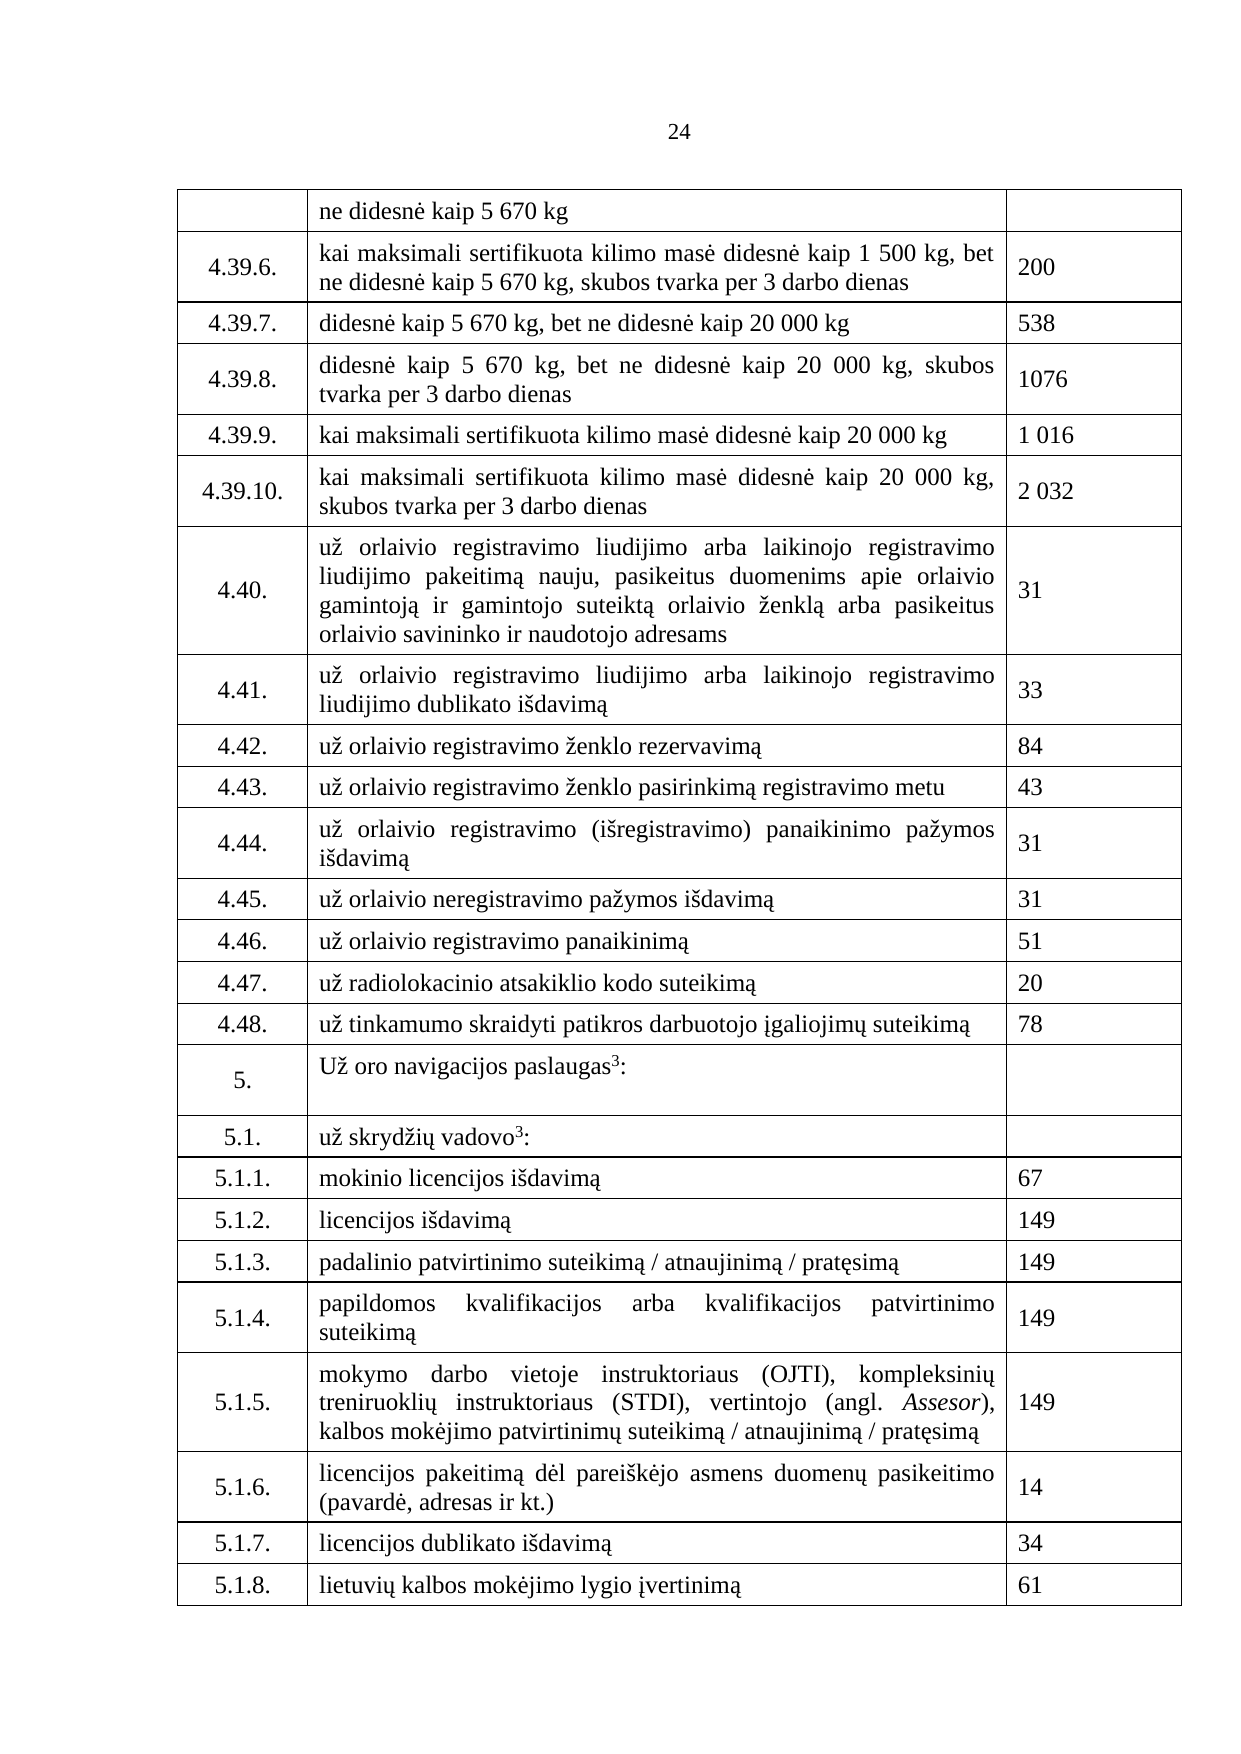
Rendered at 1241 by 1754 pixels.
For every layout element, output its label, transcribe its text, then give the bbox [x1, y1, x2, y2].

table_cell 5.1.8. [178, 1564, 307, 1605]
table_cell 2 032 [1007, 456, 1181, 526]
table_cell didesnė kaip 5 670 kg, bet ne didesnė kaip 20 000 kg, skubos tvarka per 3 darbo dienas [308, 344, 1006, 413]
table_cell 4.39.10. [178, 456, 307, 526]
table_cell 4.41. [178, 655, 307, 724]
table_cell už orlaivio registravimo ženklo pasirinkimą registravimo metu [308, 767, 1006, 807]
table_cell kai maksimali sertifikuota kilimo masė didesnė kaip 1 500 kg, bet ne didesnė kaip 5 670 kg, skubos tvarka per 3 darbo dienas [308, 232, 1006, 301]
table_cell licencijos dublikato išdavimą [308, 1523, 1006, 1563]
table_cell 84 [1007, 725, 1181, 766]
table_cell 149 [1007, 1199, 1181, 1240]
table_cell Už oro navigacijos paslaugas3: [308, 1045, 1006, 1115]
table_cell 5.1.6. [178, 1452, 307, 1521]
table_cell 5.1.7. [178, 1523, 307, 1563]
table_cell 200 [1007, 232, 1181, 301]
table_cell už orlaivio registravimo panaikinimą [308, 920, 1006, 961]
table_cell kai maksimali sertifikuota kilimo masė didesnė kaip 20 000 kg [308, 415, 1006, 455]
table_cell 5.1.3. [178, 1241, 307, 1281]
table_cell [1007, 190, 1181, 231]
table_cell 1 016 [1007, 415, 1181, 455]
table_cell 149 [1007, 1353, 1181, 1451]
table_cell 149 [1007, 1241, 1181, 1281]
table_cell 5.1.2. [178, 1199, 307, 1240]
table_cell 5.1.4. [178, 1283, 307, 1352]
table_cell 5. [178, 1045, 307, 1115]
table_cell 4.43. [178, 767, 307, 807]
table_cell 149 [1007, 1283, 1181, 1352]
table_cell už orlaivio registravimo (išregistravimo) panaikinimo pažymos išdavimą [308, 808, 1006, 878]
table_cell 4.46. [178, 920, 307, 961]
table_cell 5.1.1. [178, 1158, 307, 1198]
table_cell už orlaivio neregistravimo pažymos išdavimą [308, 879, 1006, 919]
table_cell 51 [1007, 920, 1181, 961]
table_cell 4.40. [178, 527, 307, 653]
table_cell 14 [1007, 1452, 1181, 1521]
table_cell licencijos pakeitimą dėl pareiškėjo asmens duomenų pasikeitimo (pavardė, adresas ir kt.) [308, 1452, 1006, 1521]
table_cell 4.39.9. [178, 415, 307, 455]
table_cell papildomos kvalifikacijos arba kvalifikacijos patvirtinimo suteikimą [308, 1283, 1006, 1352]
table_cell 31 [1007, 879, 1181, 919]
table_cell padalinio patvirtinimo suteikimą / atnaujinimą / pratęsimą [308, 1241, 1006, 1281]
table_cell už orlaivio registravimo ženklo rezervavimą [308, 725, 1006, 766]
table_cell 31 [1007, 808, 1181, 878]
table_cell 5.1.5. [178, 1353, 307, 1451]
table_cell 20 [1007, 962, 1181, 1003]
table_cell 43 [1007, 767, 1181, 807]
table_cell 4.45. [178, 879, 307, 919]
table_cell už radiolokacinio atsakiklio kodo suteikimą [308, 962, 1006, 1003]
table_cell 4.39.8. [178, 344, 307, 413]
table_cell 4.39.7. [178, 303, 307, 343]
table_cell [1007, 1045, 1181, 1115]
table_cell 1076 [1007, 344, 1181, 413]
table_cell 78 [1007, 1004, 1181, 1044]
table_cell 4.39.6. [178, 232, 307, 301]
table_cell mokinio licencijos išdavimą [308, 1158, 1006, 1198]
table_cell 31 [1007, 527, 1181, 653]
table_cell už orlaivio registravimo liudijimo arba laikinojo registravimo liudijimo dublikato išdavimą [308, 655, 1006, 724]
table_cell 5.1. [178, 1116, 307, 1156]
table_cell už tinkamumo skraidyti patikros darbuotojo įgaliojimų suteikimą [308, 1004, 1006, 1044]
table_cell mokymo darbo vietoje instruktoriaus (OJTI), kompleksinių treniruoklių instruktoriaus (STDI), vertintojo (angl. Assesor), kalbos mokėjimo patvirtinimų suteikimą / atnaujinimą / pratęsimą [308, 1353, 1006, 1451]
table_cell [178, 190, 307, 231]
table_cell už skrydžių vadovo3: [308, 1116, 1006, 1156]
table_cell licencijos išdavimą [308, 1199, 1006, 1240]
table_cell kai maksimali sertifikuota kilimo masė didesnė kaip 20 000 kg, skubos tvarka per 3 darbo dienas [308, 456, 1006, 526]
table_cell lietuvių kalbos mokėjimo lygio įvertinimą [308, 1564, 1006, 1605]
table_cell 538 [1007, 303, 1181, 343]
table_cell 4.47. [178, 962, 307, 1003]
table_cell 4.44. [178, 808, 307, 878]
table_cell 4.42. [178, 725, 307, 766]
table_cell už orlaivio registravimo liudijimo arba laikinojo registravimo liudijimo pakeitimą nauju, pasikeitus duomenims apie orlaivio gamintoją ir gamintojo suteiktą orlaivio ženklą arba pasikeitus orlaivio savininko ir naudotojo adresams [308, 527, 1006, 653]
table_cell 4.48. [178, 1004, 307, 1044]
table_cell 61 [1007, 1564, 1181, 1605]
table_cell didesnė kaip 5 670 kg, bet ne didesnė kaip 20 000 kg [308, 303, 1006, 343]
table_cell ne didesnė kaip 5 670 kg [308, 190, 1006, 231]
table_cell 67 [1007, 1158, 1181, 1198]
table_cell 33 [1007, 655, 1181, 724]
table_cell 34 [1007, 1523, 1181, 1563]
table_cell [1007, 1116, 1181, 1156]
